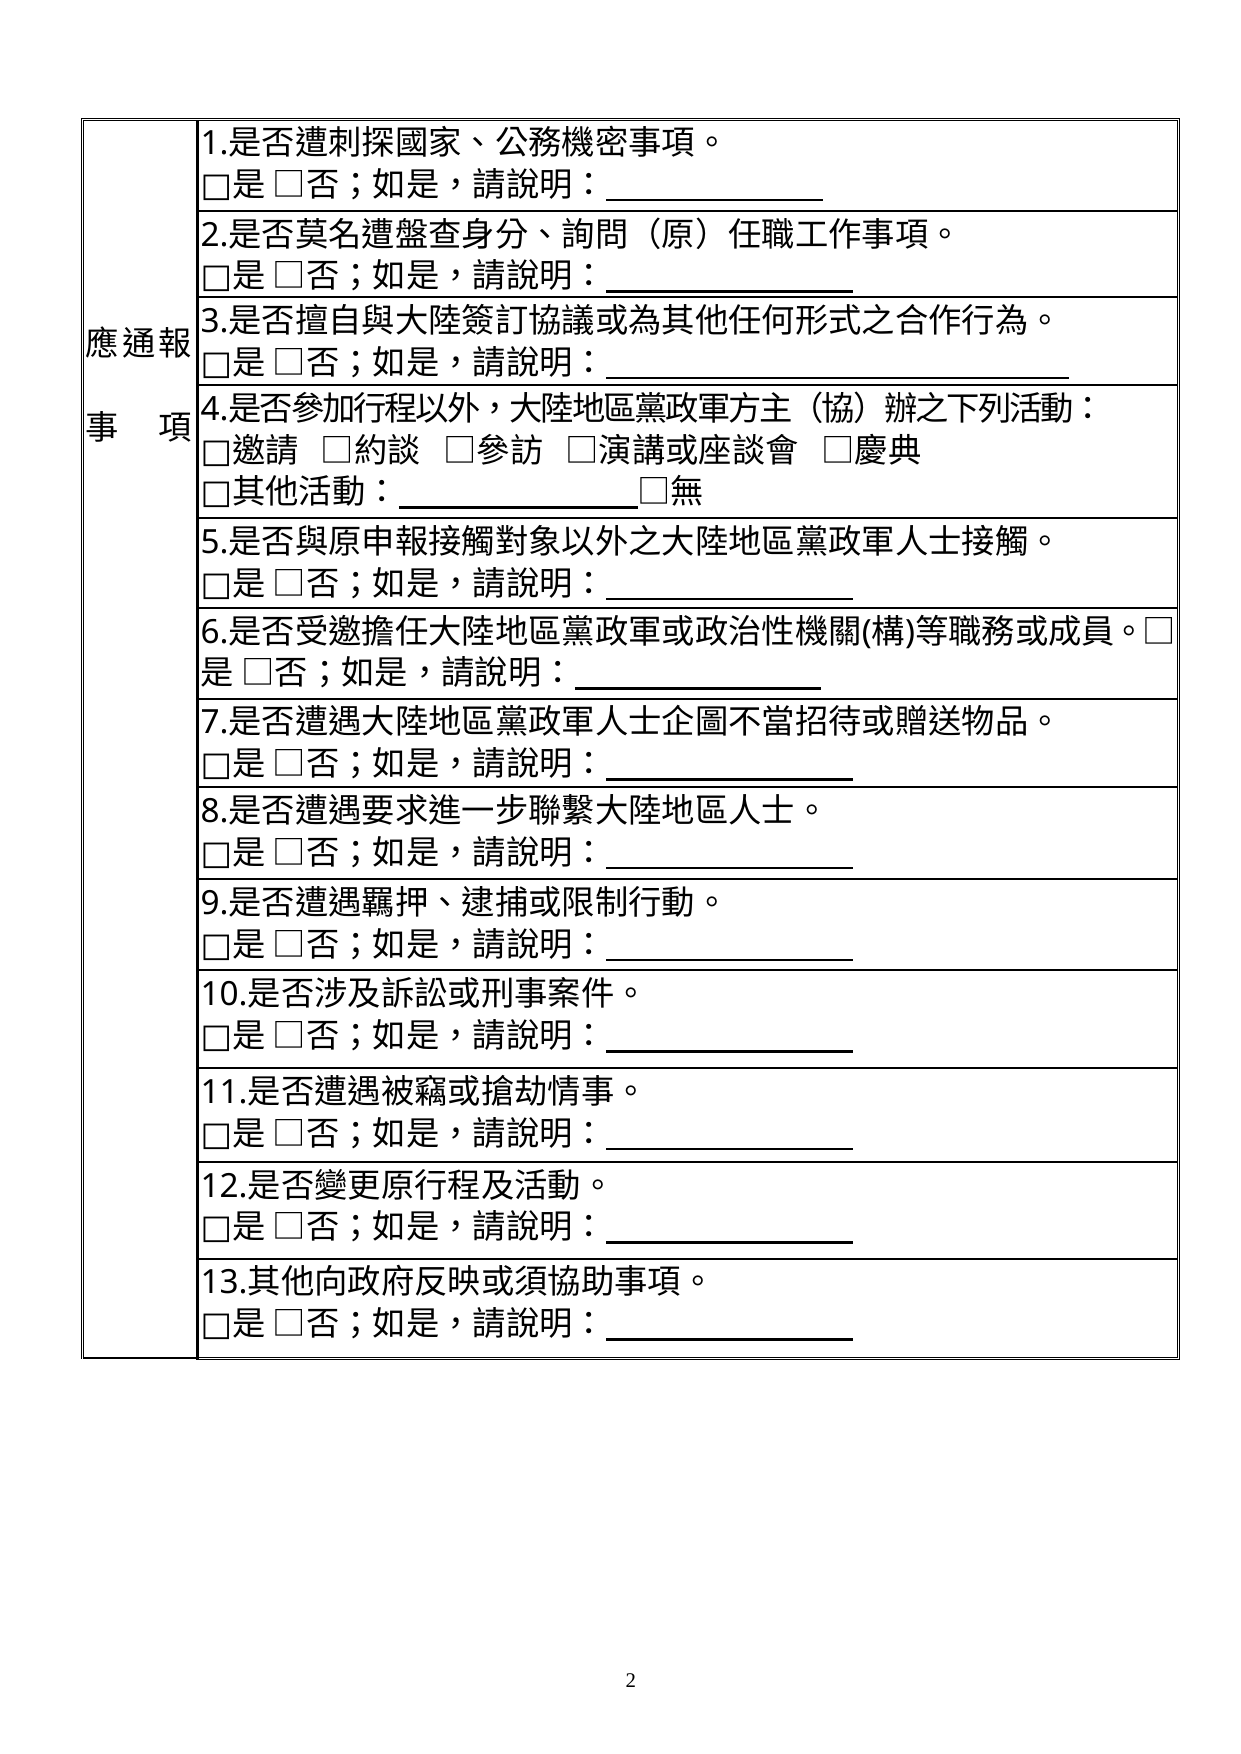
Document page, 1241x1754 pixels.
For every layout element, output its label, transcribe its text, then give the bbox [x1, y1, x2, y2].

table_header 應通報 事項 [84, 121, 196, 1357]
table_cell 11.是否遭遇被竊或搶劫情事。 □是 □否；如是，請說明： [199, 1069, 1177, 1161]
table_cell 5.是否與原申報接觸對象以外之大陸地區黨政軍人士接觸。 □是 □否；如是，請說明： [199, 519, 1177, 607]
table_cell 3.是否擅自與大陸簽訂協議或為其他任何形式之合作行為。 □是 □否；如是，請說明： [199, 298, 1177, 384]
table_cell 12.是否變更原行程及活動。 □是 □否；如是，請說明： [199, 1163, 1177, 1257]
table_cell 10.是否涉及訴訟或刑事案件。 □是 □否；如是，請說明： [199, 971, 1177, 1067]
table_cell 7.是否遭遇大陸地區黨政軍人士企圖不當招待或贈送物品。 □是 □否；如是，請說明： [199, 700, 1177, 786]
table_cell 9.是否遭遇羈押、逮捕或限制行動。 □是 □否；如是，請說明： [199, 880, 1177, 969]
table_cell 6.是否受邀擔任大陸地區黨政軍或政治性機關(構)等職務或成員。□是 □否；如是，請說明： [199, 609, 1177, 697]
table_cell 4.是否參加行程以外，大陸地區黨政軍方主（協）辦之下列活動： □邀請 □約談 □參訪 □演講或座談會 □慶典 □其他活動： □無 [199, 386, 1177, 517]
table_cell 13.其他向政府反映或須協助事項。 □是 □否；如是，請說明： [199, 1260, 1177, 1357]
table_cell 2.是否莫名遭盤查身分、詢問（原）任職工作事項。 □是 □否；如是，請說明： [199, 212, 1177, 296]
table_cell 8.是否遭遇要求進一步聯繫大陸地區人士。 □是 □否；如是，請說明： [199, 788, 1177, 878]
table_header 1.是否遭刺探國家、公務機密事項。 □是 □否；如是，請說明： [199, 121, 1177, 209]
